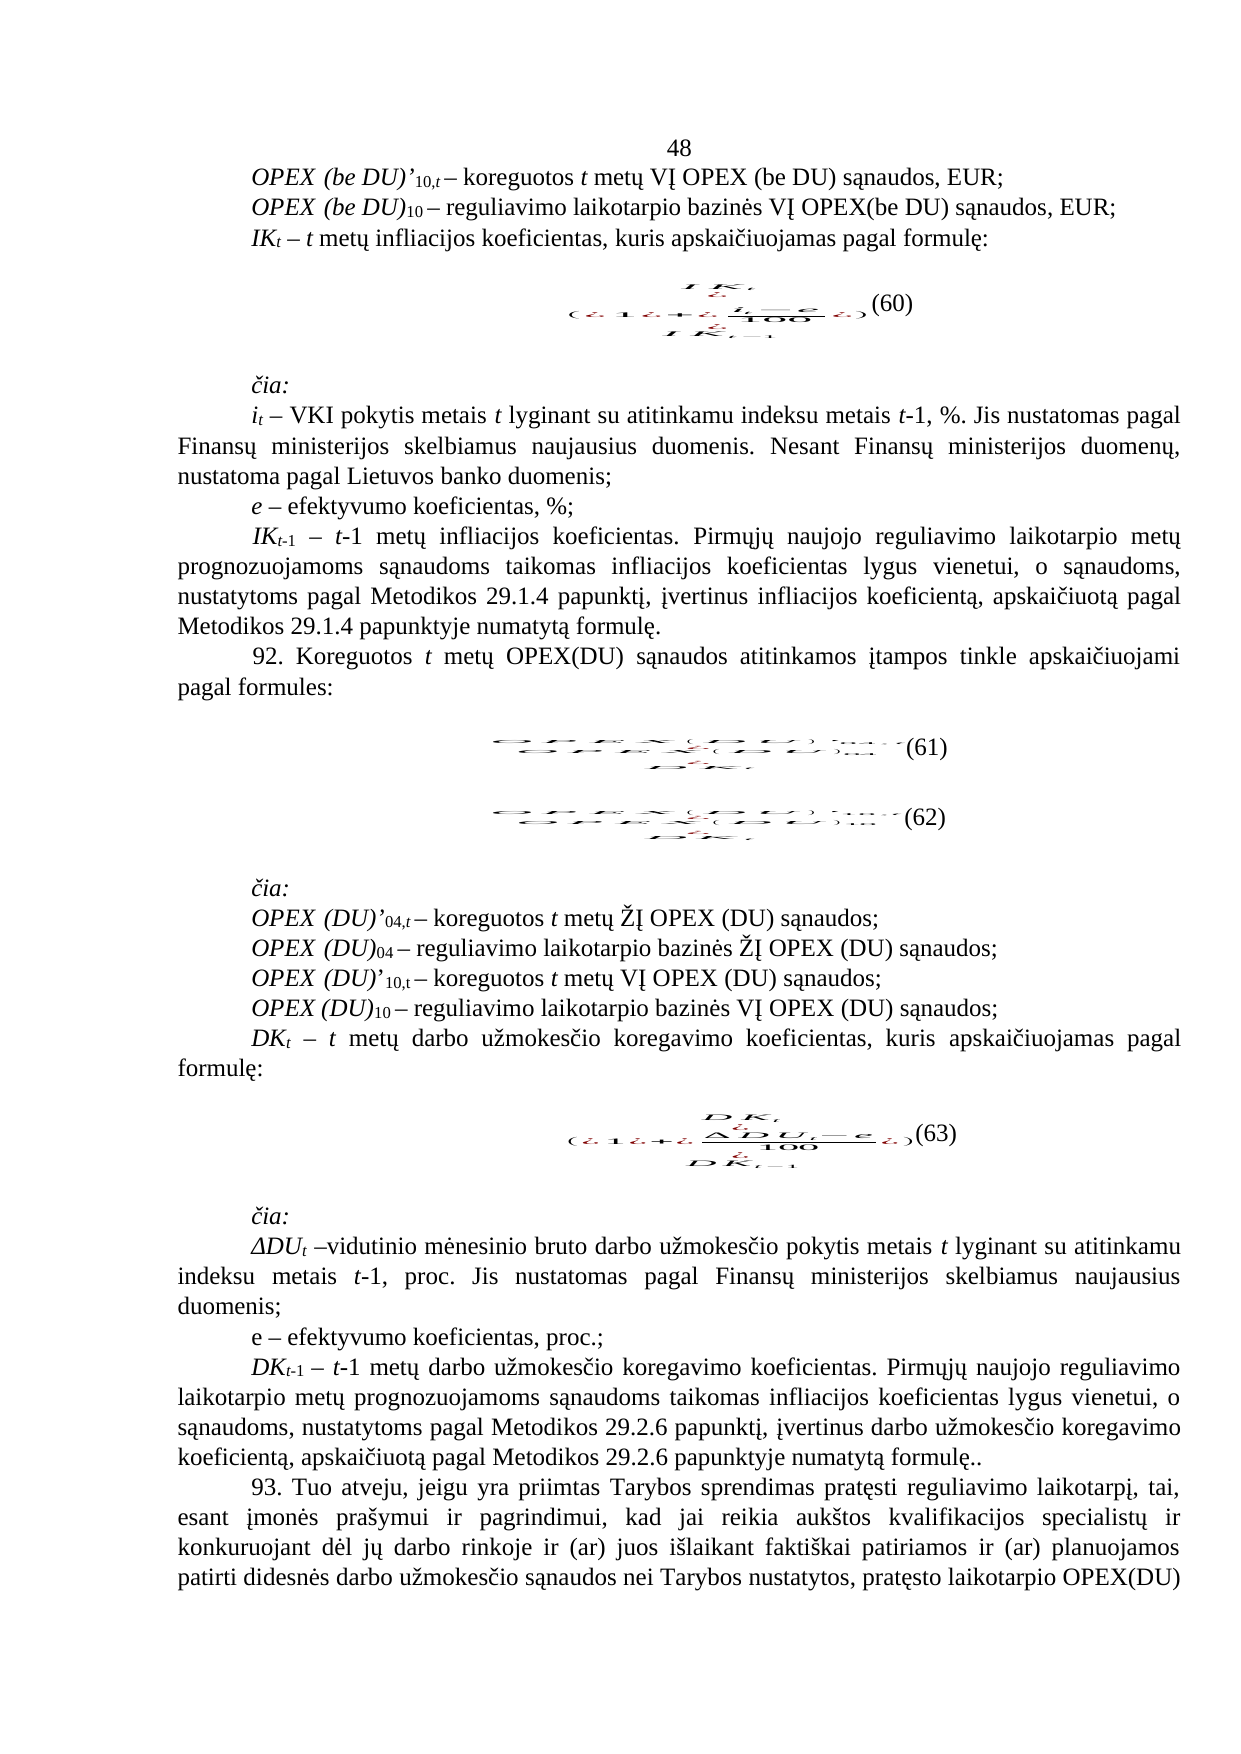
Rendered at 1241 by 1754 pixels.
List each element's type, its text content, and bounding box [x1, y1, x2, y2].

text DKt – t metų darbo užmokesčio koregavimo koeficientas, kuris apskaičiuojamas pagal formulę: [177, 1023, 1181, 1082]
text čia: [177, 1201, 1181, 1230]
text e – efektyvumo koeficientas, %; [177, 491, 1181, 520]
text (60) [177, 283, 1181, 339]
text čia: [177, 873, 1181, 901]
text OPEX (DU)’10,t – koreguotos t metų VĮ OPEX (DU) sąnaudos; [177, 963, 1181, 992]
text e – efektyvumo koeficientas, proc.; [177, 1322, 1181, 1350]
text it – VKI pokytis metais t lyginant su atitinkamu indeksu metais t-1, %. Jis nustatomas pagal Finansų ministerijos skelbiamus naujausius duomenis. Nesant Finansų ministerijos duomenų, nustatoma pagal Lietuvos banko duomenis; [177, 401, 1181, 489]
text OPEX (DU)’04,t – koreguotos t metų ŽĮ OPEX (DU) sąnaudos; [177, 903, 1181, 931]
text 92. Koreguotos t metų OPEX(DU) sąnaudos atitinkamos įtampos tinkle apskaičiuojami pagal formules: [177, 641, 1181, 700]
text čia: [177, 371, 1181, 399]
text (63) [177, 1113, 1181, 1170]
text (61) [177, 732, 1181, 771]
text IKt – t metų infliacijos koeficientas, kuris apskaičiuojamas pagal formulę: [177, 223, 1181, 251]
text (62) [177, 802, 1181, 841]
text OPEX (DU)10 – reguliavimo laikotarpio bazinės VĮ OPEX (DU) sąnaudos; [177, 993, 1181, 1022]
text OPEX (be DU)’10,t – koreguotos t metų VĮ OPEX (be DU) sąnaudos, EUR; [177, 162, 1181, 191]
text OPEX (be DU)10 – reguliavimo laikotarpio bazinės VĮ OPEX(be DU) sąnaudos, EUR; [177, 192, 1181, 221]
text OPEX (DU)04 – reguliavimo laikotarpio bazinės ŽĮ OPEX (DU) sąnaudos; [177, 933, 1181, 962]
text ΔDUt –vidutinio mėnesinio bruto darbo užmokesčio pokytis metais t lyginant su atitinkamu indeksu metais t-1, proc. Jis nustatomas pagal Finansų ministerijos skelbiamus naujausius duomenis; [177, 1231, 1181, 1320]
text 93. Tuo atveju, jeigu yra priimtas Tarybos sprendimas pratęsti reguliavimo laikotarpį, tai, esant įmonės prašymui ir pagrindimui, kad jai reikia aukštos kvalifikacijos specialistų ir konkuruojant dėl jų darbo rinkoje ir (ar) juos išlaikant faktiškai patiriamos ir (ar) planuojamos patirti didesnės darbo užmokesčio sąnaudos nei Tarybos nustatytos, pratęsto laikotarpio OPEX(DU) [177, 1472, 1181, 1591]
text IKt-1 – t-1 metų infliacijos koeficientas. Pirmųjų naujojo reguliavimo laikotarpio metų prognozuojamoms sąnaudoms taikomas infliacijos koeficientas lygus vienetui, o sąnaudoms, nustatytoms pagal Metodikos 29.1.4 papunktį, įvertinus infliacijos koeficientą, apskaičiuotą pagal Metodikos 29.1.4 papunktyje numatytą formulę. [177, 521, 1181, 640]
text DKt-1 – t-1 metų darbo užmokesčio koregavimo koeficientas. Pirmųjų naujojo reguliavimo laikotarpio metų prognozuojamoms sąnaudoms taikomas infliacijos koeficientas lygus vienetui, o sąnaudoms, nustatytoms pagal Metodikos 29.2.6 papunktį, įvertinus darbo užmokesčio koregavimo koeficientą, apskaičiuotą pagal Metodikos 29.2.6 papunktyje numatytą formulę.. [177, 1352, 1181, 1471]
